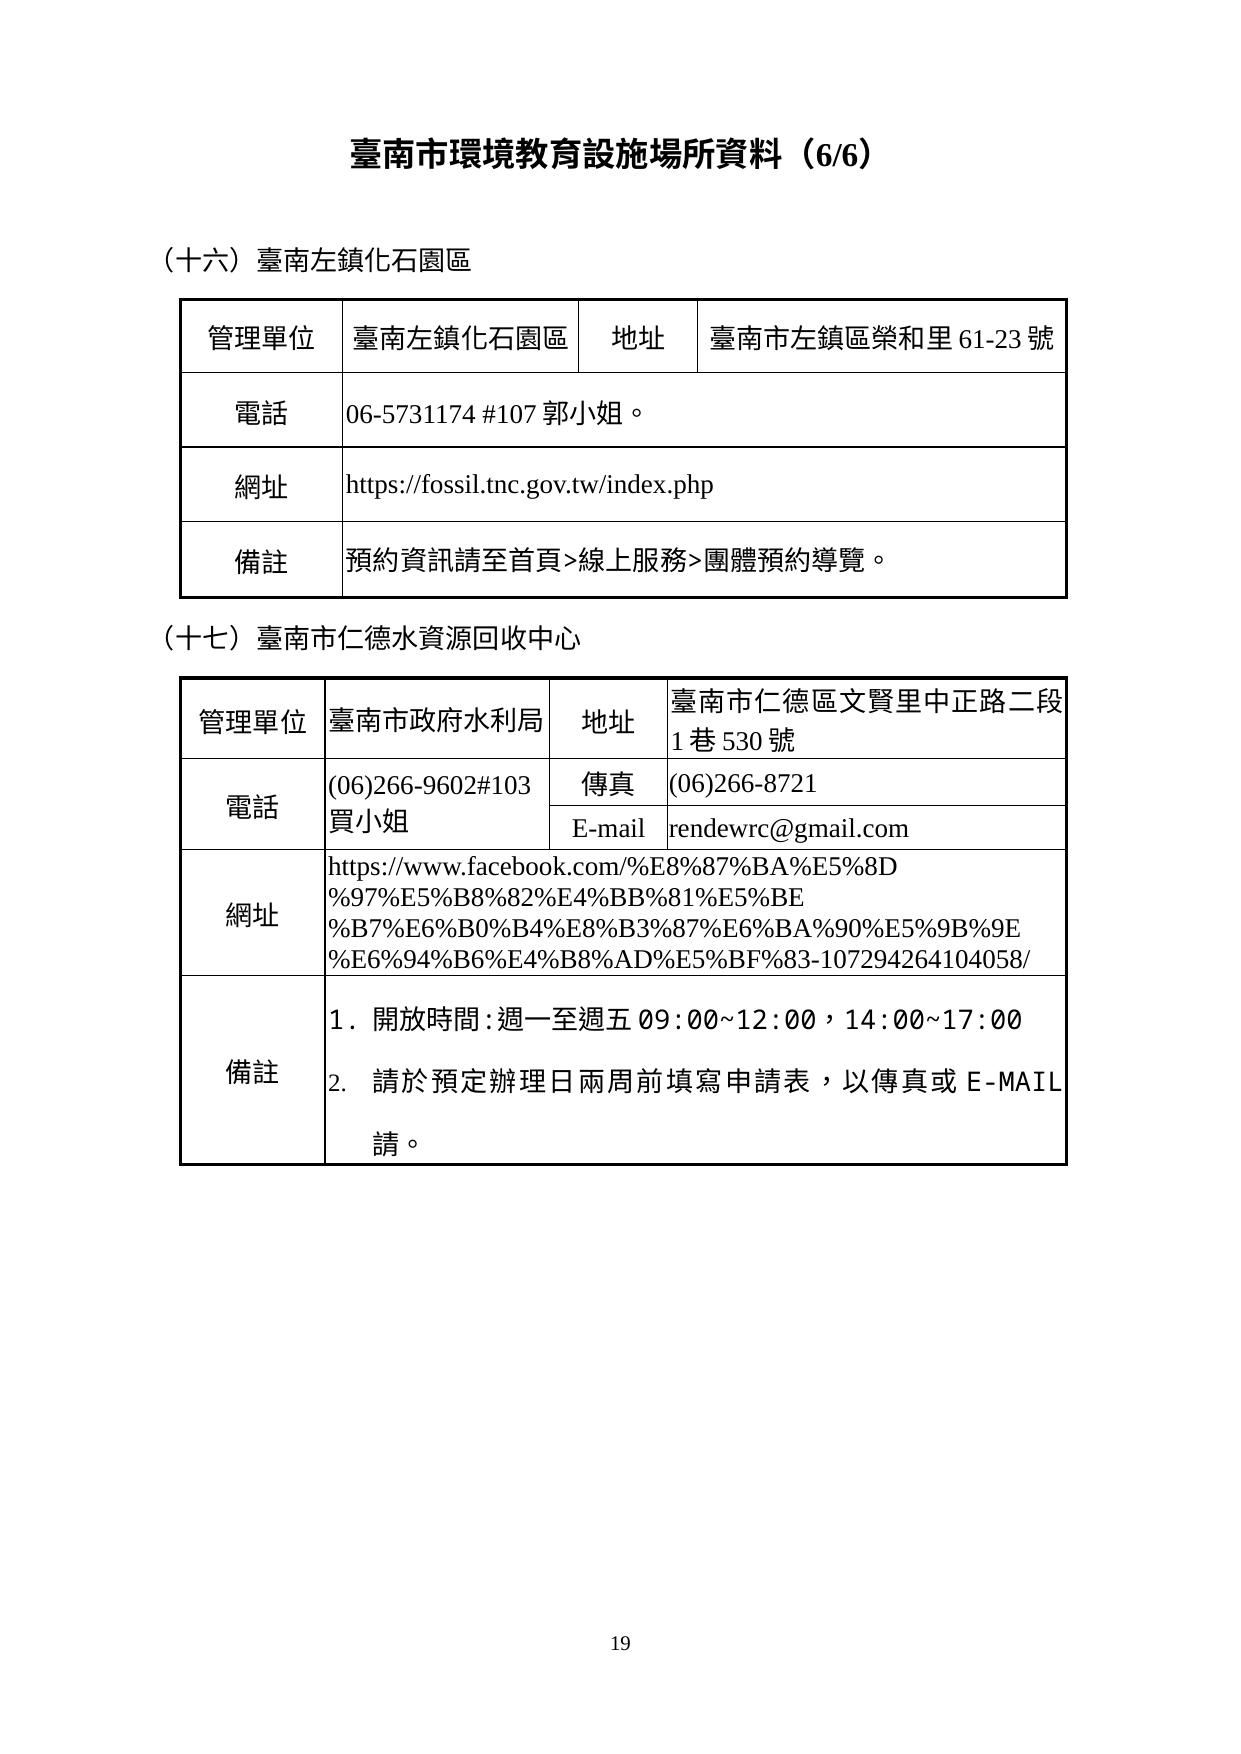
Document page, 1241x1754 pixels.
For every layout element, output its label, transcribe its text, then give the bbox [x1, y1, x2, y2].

table_cell 網址 [182, 850, 324, 975]
table_header 臺南市政府水利局 [326, 680, 549, 758]
table_cell 傳真 [550, 759, 667, 805]
text 臺南市環境教育設施場所資料（6/6） [148, 128, 1092, 176]
table_header 地址 [579, 301, 697, 372]
table_cell rendewrc@gmail.com [668, 806, 1065, 849]
table_cell 備註 [182, 976, 324, 1163]
table_cell 備註 [182, 522, 342, 596]
table_cell 電話 [182, 759, 324, 849]
table_cell 預約資訊請至首頁>線上服務>團體預約導覽。 [343, 522, 1065, 596]
table_header 臺南市仁德區文賢里中正路二段1巷530號 [668, 680, 1065, 758]
table_cell 網址 [182, 448, 342, 521]
table_cell E-mail [550, 806, 667, 849]
table_header 地址 [550, 680, 667, 758]
table_cell 06-5731174 #107郭小姐。 [343, 373, 1065, 446]
table_cell https://www.facebook.com/%E8%87%BA%E5%8D%97%E5%B8%82%E4%BB%81%E5%BE%B7%E6%B0%B4%E8%B3%87%E6%BA%90%E5%9B%9E%E6%94%B6%E4%B8%AD%E5%BF%83-107294264104058/ [326, 850, 1065, 975]
text （十七）臺南市仁德水資源回收中心 [148, 617, 1092, 657]
table_header 臺南左鎮化石園區 [343, 301, 578, 372]
table_header 臺南市左鎮區榮和里61-23號 [698, 301, 1065, 372]
table_cell 電話 [182, 373, 342, 446]
text （十六）臺南左鎮化石園區 [148, 239, 1092, 278]
table_cell (06)266-8721 [668, 759, 1065, 805]
table_header 管理單位 [182, 680, 324, 758]
table_header 管理單位 [182, 301, 342, 372]
table_cell https://fossil.tnc.gov.tw/index.php [343, 448, 1065, 521]
table_cell (06)266-9602#103 買小姐 [326, 759, 549, 849]
